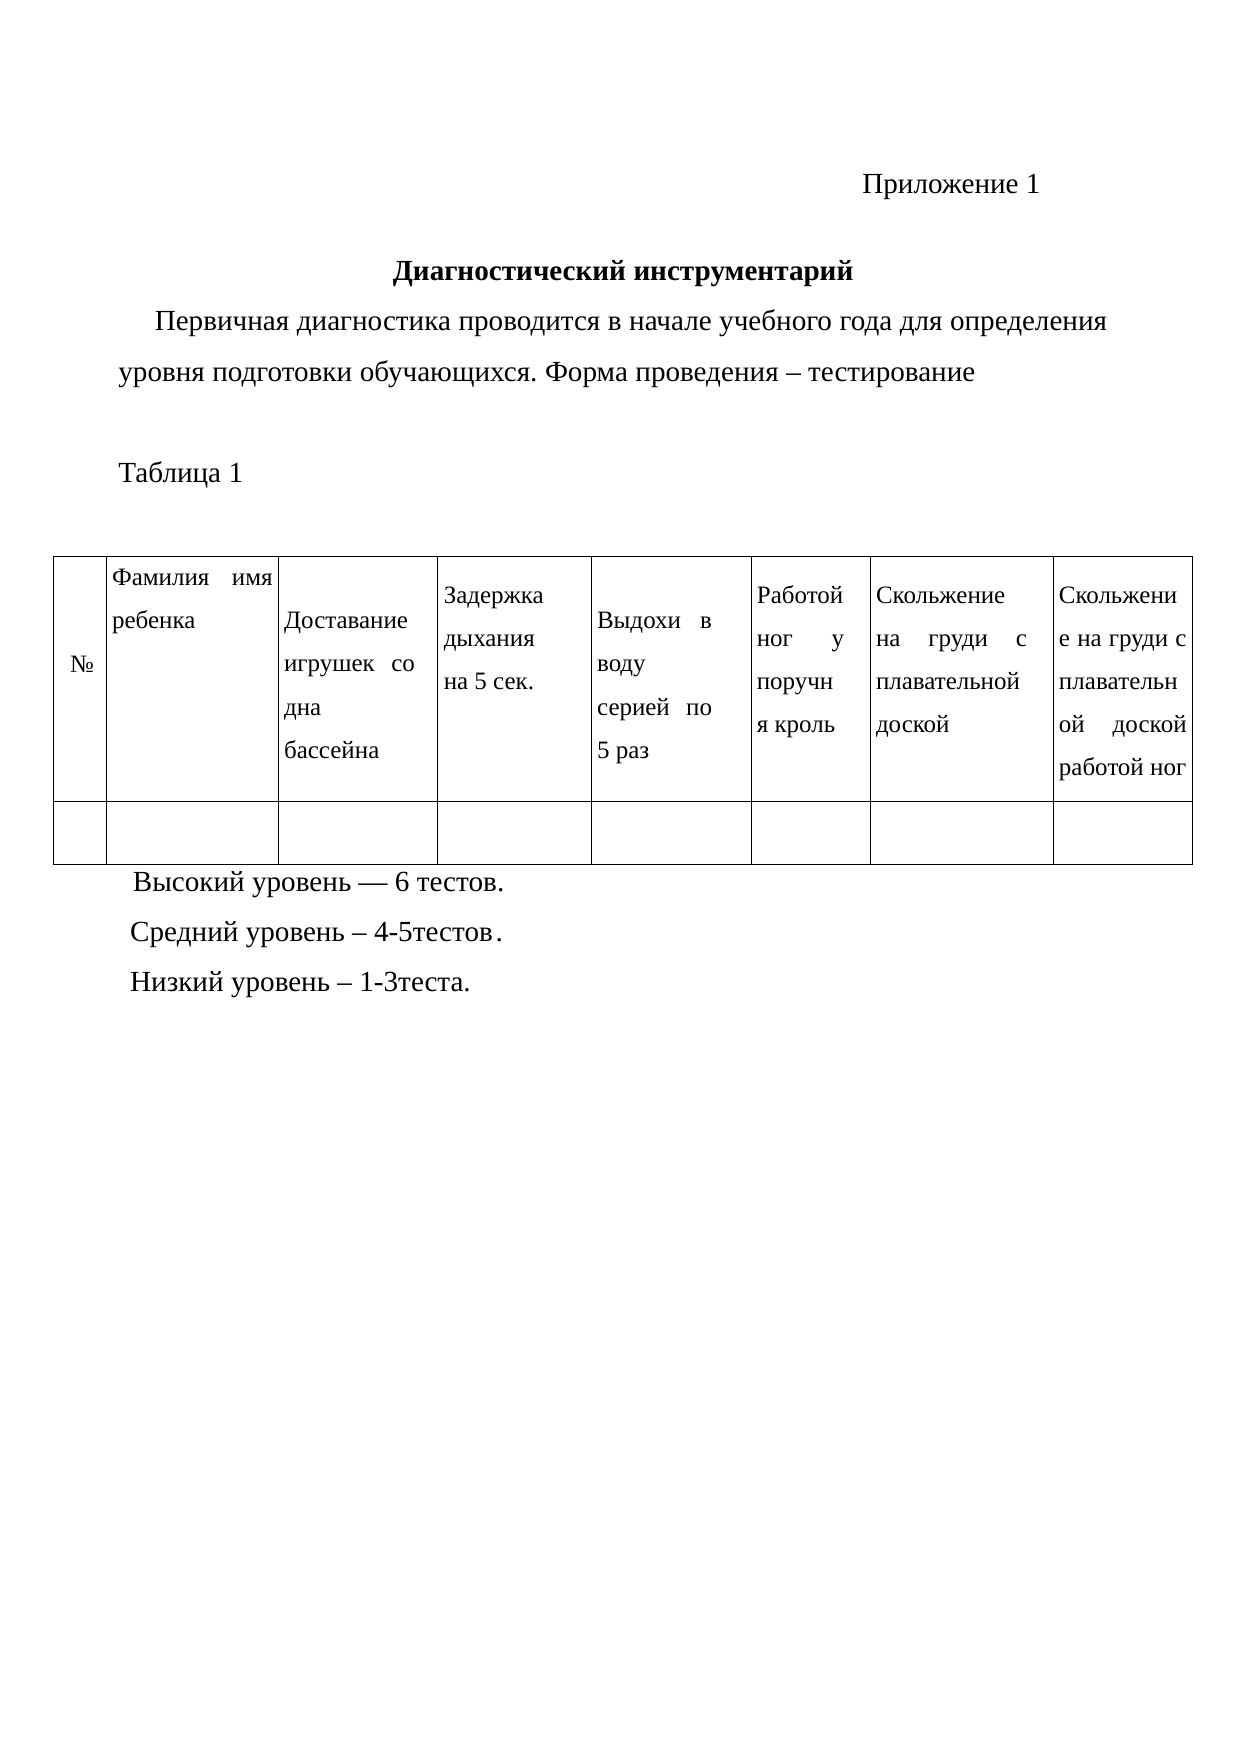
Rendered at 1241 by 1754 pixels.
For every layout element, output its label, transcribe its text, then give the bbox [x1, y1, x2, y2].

table_cell [107, 802, 278, 863]
text Первичная диагностика проводится в начале учебного года для определения уровня подготовки обучающихся. Форма проведения – тестирование [118, 303, 1116, 387]
text Средний уровень – 4-5тестов . [130, 914, 1116, 948]
table_header Задержка дыхания на 5 сек. [438, 557, 591, 801]
table_header № [54, 557, 106, 801]
table_header Скольжение на груди с плавательной доской [871, 557, 1053, 801]
subtitle Диагностический инструментарий [130, 253, 1116, 287]
table_cell [438, 802, 591, 863]
table_cell [752, 802, 870, 863]
table_cell [592, 802, 751, 863]
table_header Работой ног у поручня кроль [752, 557, 870, 801]
table_header Фамилия имя ребенка [107, 557, 278, 801]
table_header Доставание игрушек со дна бассейна [279, 557, 437, 801]
text Приложение 1 [118, 166, 1040, 199]
text Низкий уровень – 1-3теста. [130, 964, 1116, 998]
table_cell [279, 802, 437, 863]
table_header Выдохи в воду серией по 5 раз [592, 557, 751, 801]
table_header Скольжение на груди с плавательной доской работой ног [1054, 557, 1192, 801]
table_cell [1054, 802, 1192, 863]
text Таблица 1 [118, 455, 1040, 488]
text Высокий уровень — 6 тестов. [118, 865, 1116, 897]
table_cell [54, 802, 106, 863]
table_cell [871, 802, 1053, 863]
